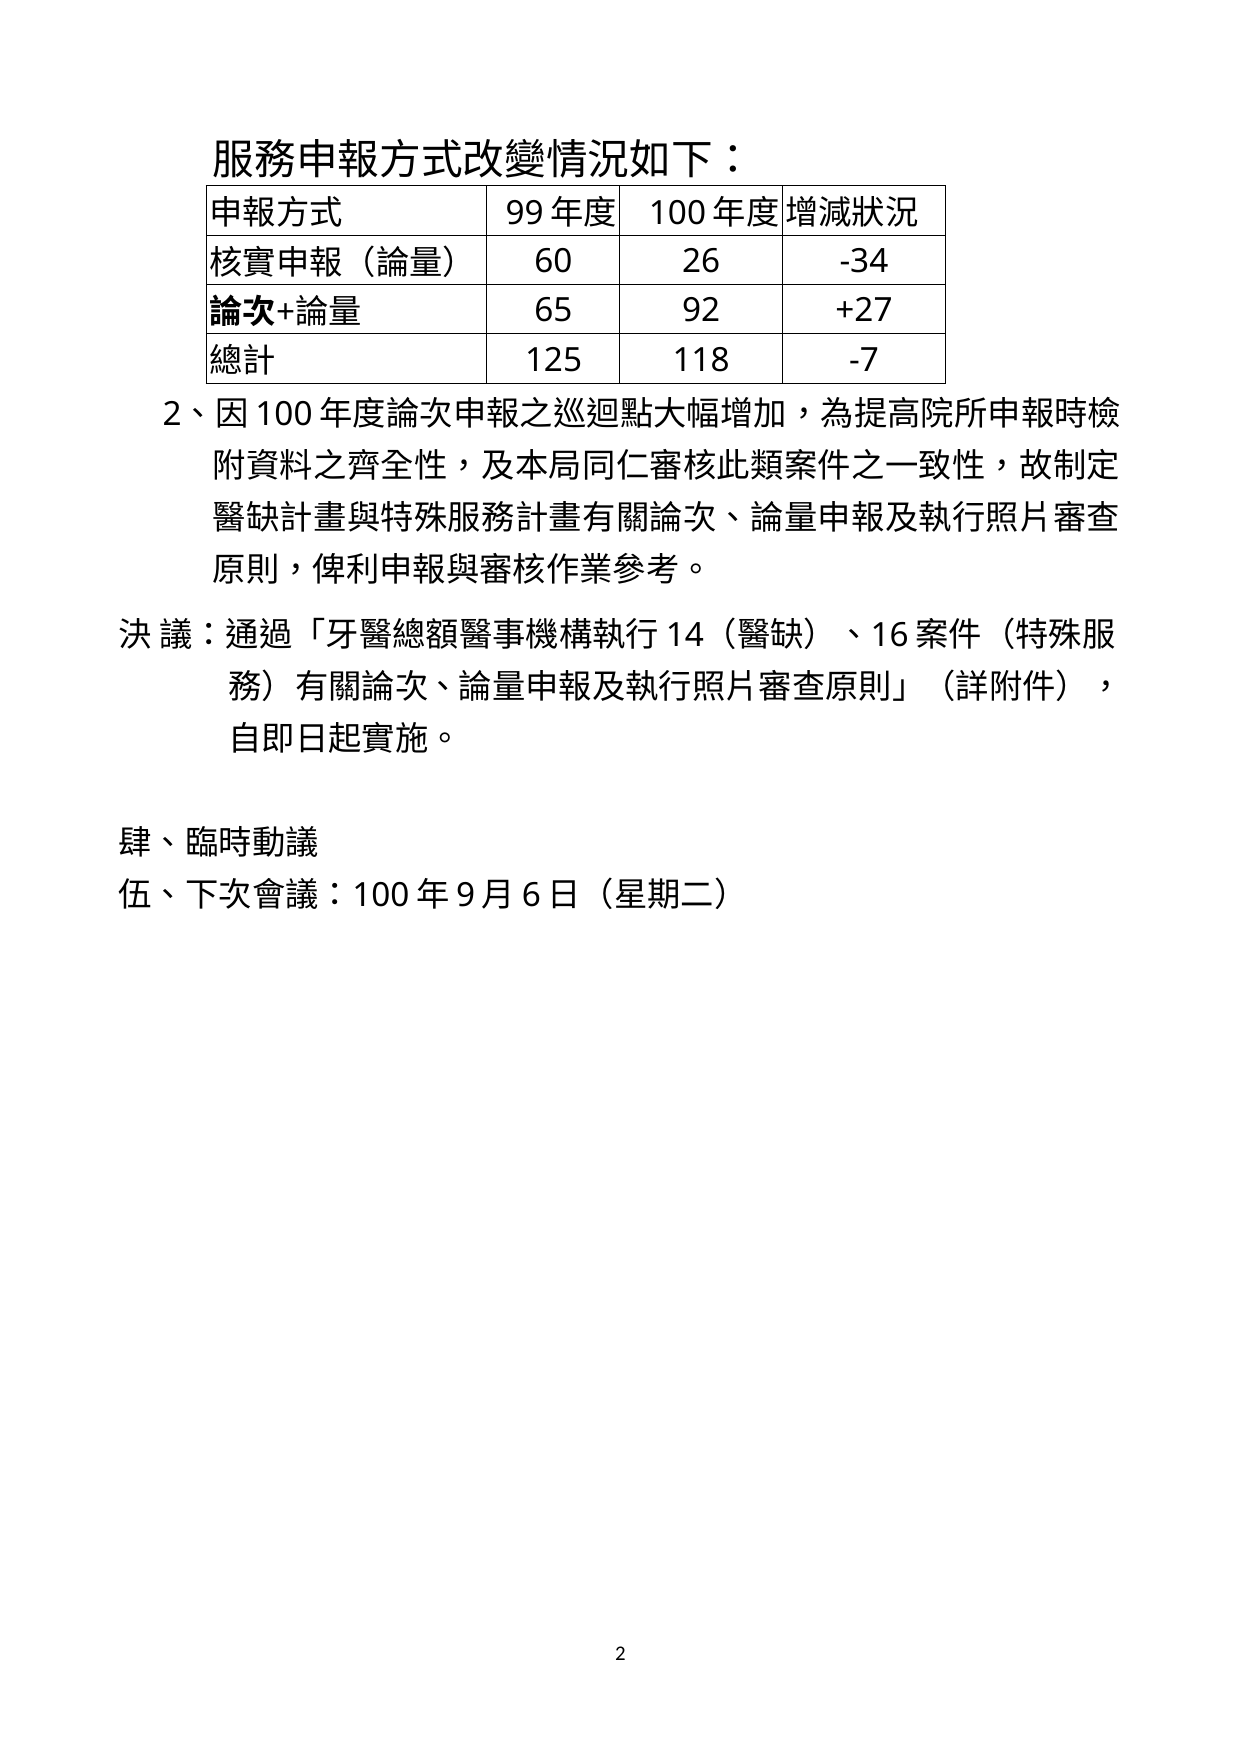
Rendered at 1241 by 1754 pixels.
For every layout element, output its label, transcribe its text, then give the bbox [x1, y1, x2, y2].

text 服務申報方式改變情況如下： [162, 133, 1122, 185]
table_cell -34 [783, 236, 945, 284]
text 決 議：通過「牙醫總額醫事機構執行14（醫缺）、16案件（特殊服務）有關論次、論量申報及執行照片審查原則」（詳附件），自即日起實施。 [118, 604, 1122, 761]
table_cell 核實申報（論量） [207, 236, 486, 284]
table_cell 65 [487, 285, 619, 333]
table_cell 總計 [207, 334, 486, 382]
table_cell 論次+論量 [207, 285, 486, 333]
table_header 99年度 [487, 186, 619, 234]
text 2、因100年度論次申報之巡迴點大幅增加，為提高院所申報時檢附資料之齊全性，及本局同仁審核此類案件之一致性，故制定醫缺計畫與特殊服務計畫有關論次、論量申報及執行照片審查原則，俾利申報與審核作業參考。 [162, 383, 1122, 592]
table_cell 60 [487, 236, 619, 284]
table_cell 92 [620, 285, 782, 333]
table_cell 118 [620, 334, 782, 382]
table_cell 125 [487, 334, 619, 382]
table_header 100年度 [620, 186, 782, 234]
table_header 增減狀況 [783, 186, 945, 234]
table_cell +27 [783, 285, 945, 333]
list 下次會議：100年9月6日（星期二） [118, 865, 1212, 917]
table_header 申報方式 [207, 186, 486, 234]
table_cell -7 [783, 334, 945, 382]
table_cell 26 [620, 236, 782, 284]
list 臨時動議 [118, 813, 1212, 865]
